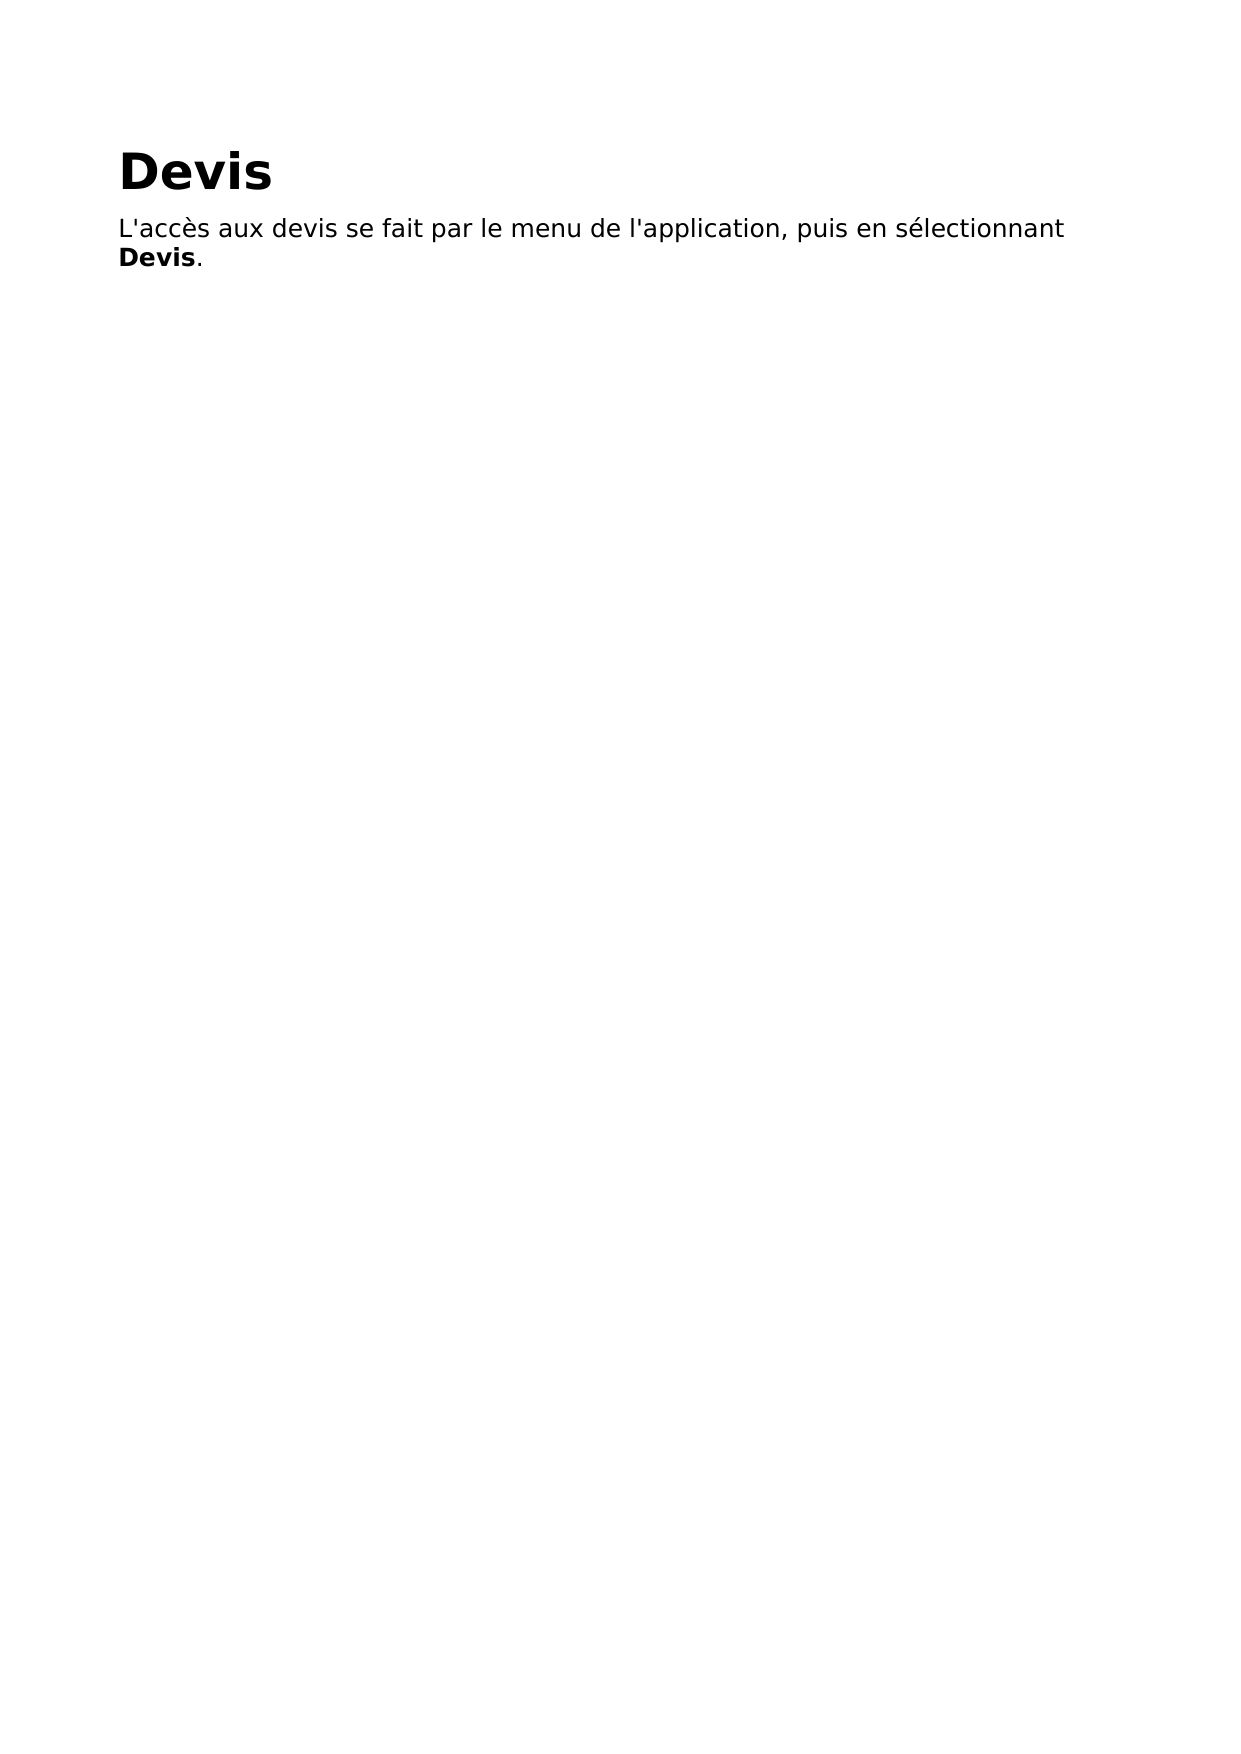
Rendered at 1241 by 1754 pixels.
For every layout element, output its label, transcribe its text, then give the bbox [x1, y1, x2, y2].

text L'accès aux devis se fait par le menu de l'application, puis en sélectionnant Devis. [118, 214, 1122, 272]
subtitle Devis [118, 143, 1122, 201]
